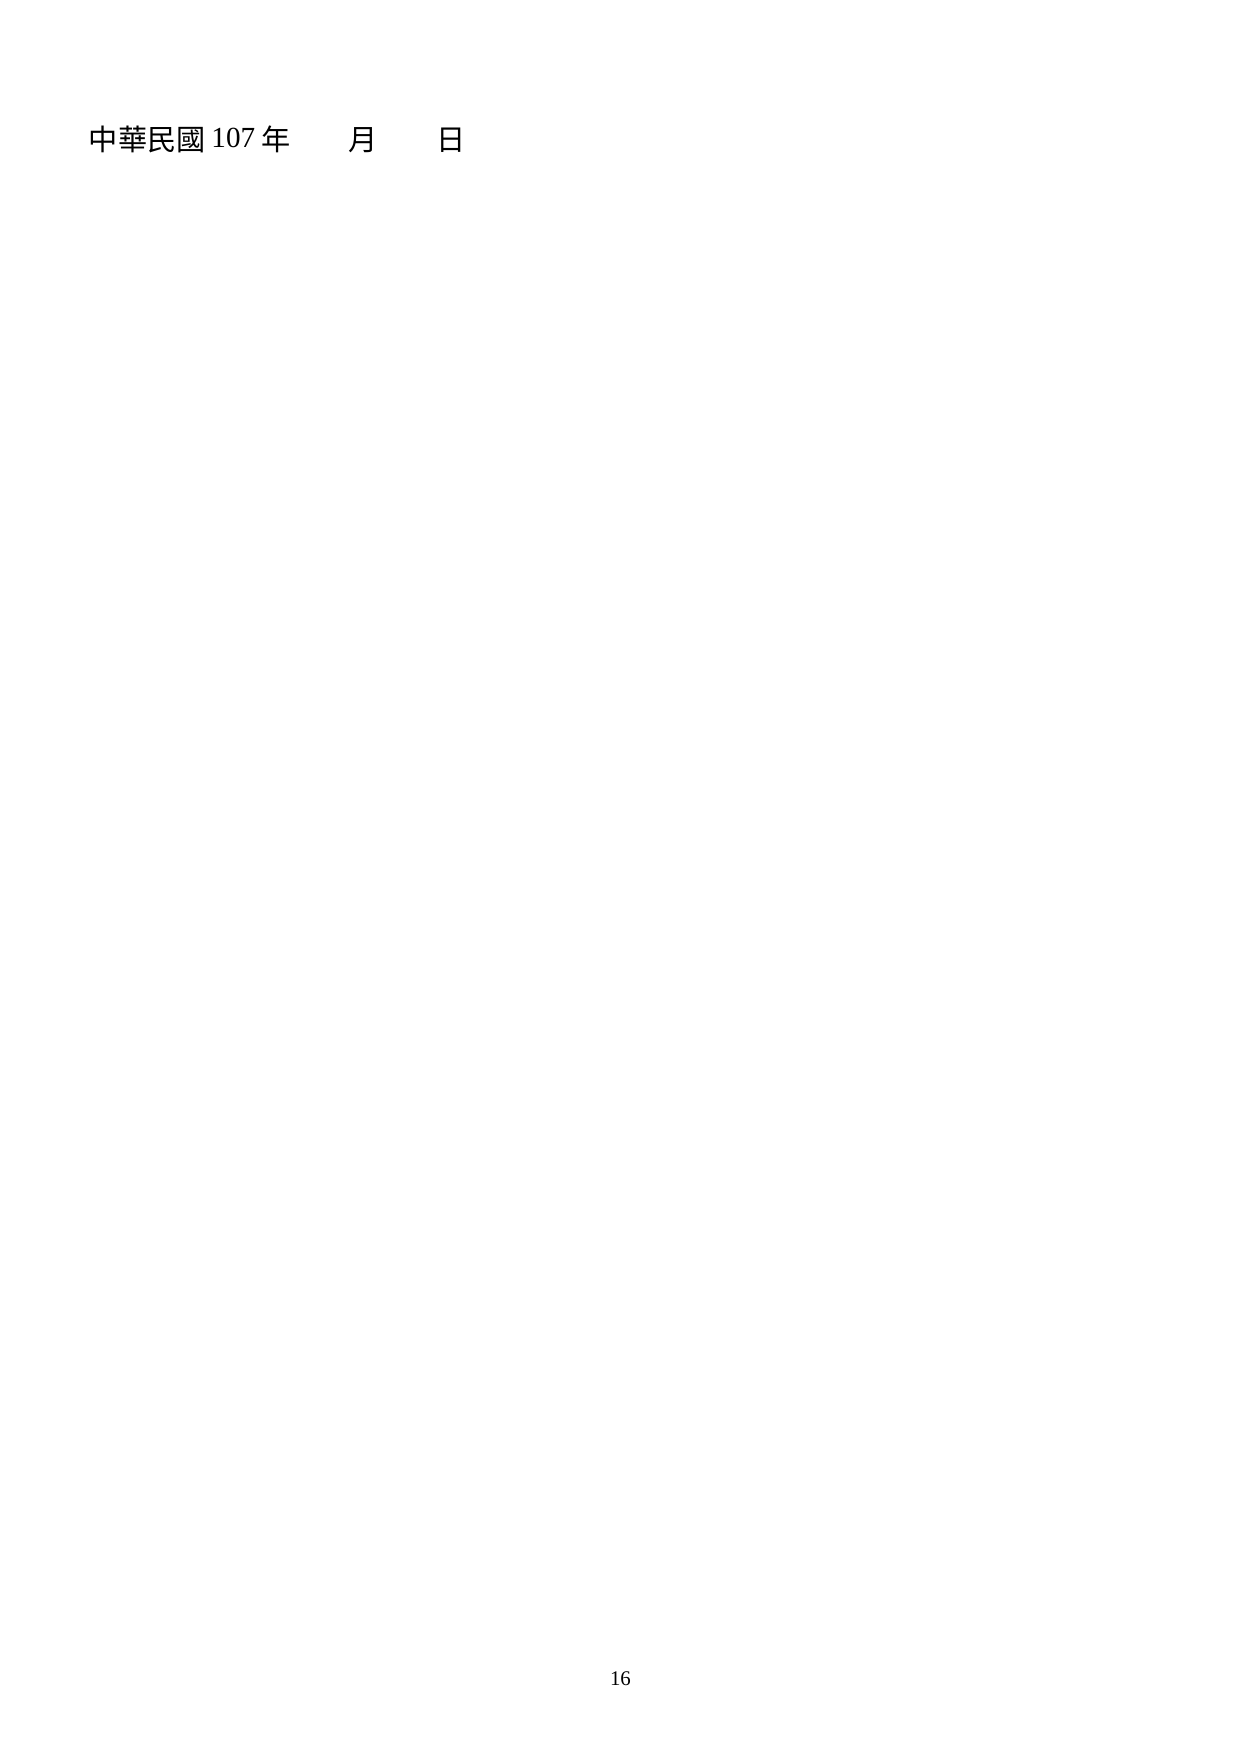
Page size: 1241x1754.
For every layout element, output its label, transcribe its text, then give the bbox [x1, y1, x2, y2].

text 中華民國107年 月 日 [89, 96, 1152, 158]
